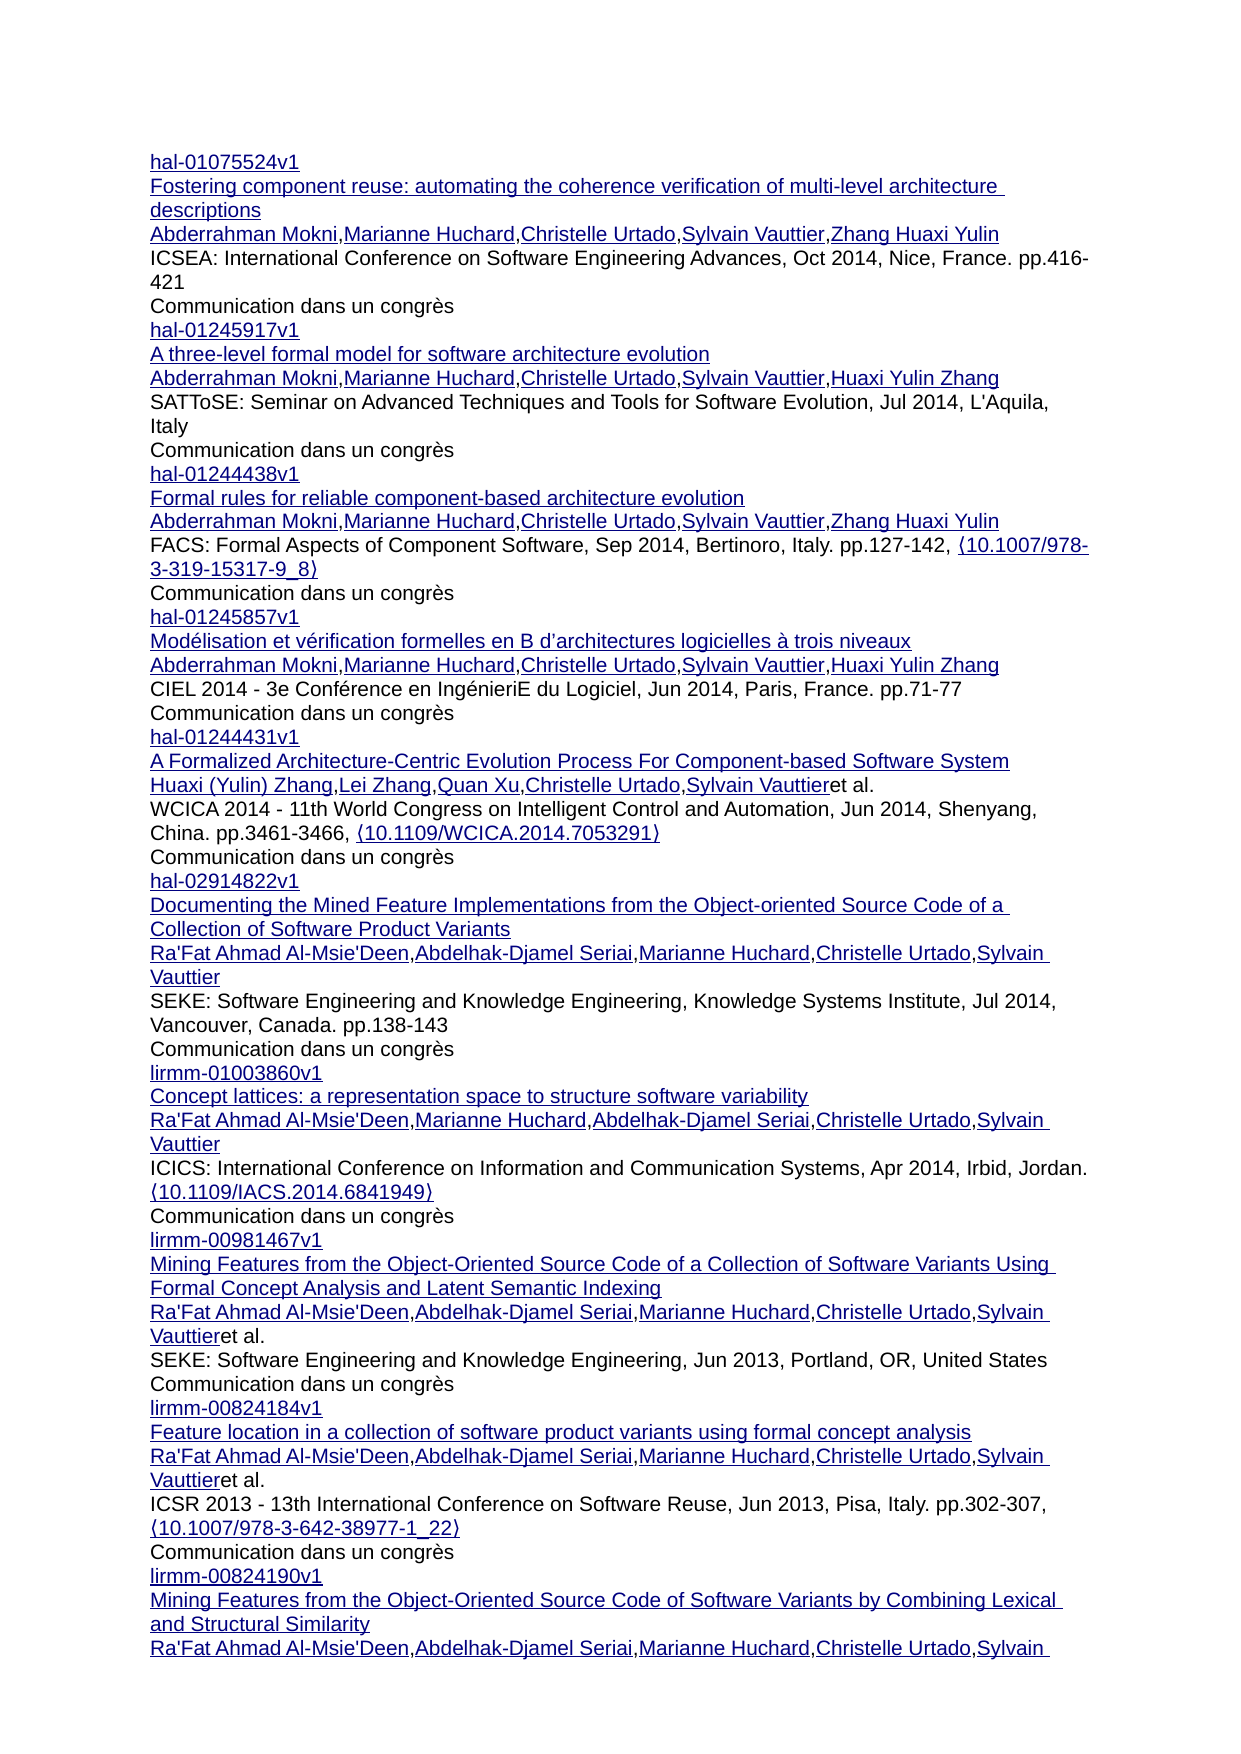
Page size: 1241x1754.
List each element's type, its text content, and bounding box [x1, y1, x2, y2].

table_cell A three-level formal model for software architecture evolution Abderrahman Mokni,Marianne Huchard,Christelle Urtado,Sylvain Vauttier,Huaxi Yulin Zhang SATToSE: Seminar on Advanced Techniques and Tools for Software Evolution, Jul 2014, L'Aquila, Italy Communication dans un congrès hal-01244438v1 [150, 342, 1090, 485]
table_cell Mining Features from the Object-Oriented Source Code of a Collection of Software Variants Using Formal Concept Analysis and Latent Semantic Indexing Ra'Fat Ahmad Al-Msie'Deen,Abdelhak-Djamel Seriai,Marianne Huchard,Christelle Urtado,Sylvain Vauttieret al. SEKE: Software Engineering and Knowledge Engineering, Jun 2013, Portland, OR, United States Communication dans un congrès lirmm-00824184v1 [150, 1252, 1090, 1420]
table_cell Documenting the Mined Feature Implementations from the Object-oriented Source Code of a Collection of Software Product Variants Ra'Fat Ahmad Al-Msie'Deen,Abdelhak-Djamel Seriai,Marianne Huchard,Christelle Urtado,Sylvain Vauttier SEKE: Software Engineering and Knowledge Engineering, Knowledge Systems Institute, Jul 2014, Vancouver, Canada. pp.138-143 Communication dans un congrès lirmm-01003860v1 [150, 893, 1090, 1084]
table_cell Feature location in a collection of software product variants using formal concept analysis Ra'Fat Ahmad Al-Msie'Deen,Abdelhak-Djamel Seriai,Marianne Huchard,Christelle Urtado,Sylvain Vauttieret al. ICSR 2013 - 13th International Conference on Software Reuse, Jun 2013, Pisa, Italy. pp.302-307, ⟨10.1007/978-3-642-38977-1_22⟩ Communication dans un congrès lirmm-00824190v1 [150, 1420, 1090, 1587]
table_cell Concept lattices: a representation space to structure software variability Ra'Fat Ahmad Al-Msie'Deen,Marianne Huchard,Abdelhak-Djamel Seriai,Christelle Urtado,Sylvain Vauttier ICICS: International Conference on Information and Communication Systems, Apr 2014, Irbid, Jordan. ⟨10.1109/IACS.2014.6841949⟩ Communication dans un congrès lirmm-00981467v1 [150, 1084, 1090, 1252]
table_cell Mining Features from the Object-Oriented Source Code of Software Variants by Combining Lexical and Structural Similarity Ra'Fat Ahmad Al-Msie'Deen,Abdelhak-Djamel Seriai,Marianne Huchard,Christelle Urtado,Sylvain [150, 1588, 1090, 1659]
table_cell Fostering component reuse: automating the coherence verification of multi-level architecture descriptions Abderrahman Mokni,Marianne Huchard,Christelle Urtado,Sylvain Vauttier,Zhang Huaxi Yulin ICSEA: International Conference on Software Engineering Advances, Oct 2014, Nice, France. pp.416-421 Communication dans un congrès hal-01245917v1 [150, 174, 1090, 342]
table_cell Formal rules for reliable component-based architecture evolution Abderrahman Mokni,Marianne Huchard,Christelle Urtado,Sylvain Vauttier,Zhang Huaxi Yulin FACS: Formal Aspects of Component Software, Sep 2014, Bertinoro, Italy. pp.127-142, ⟨10.1007/978-3-319-15317-9_8⟩ Communication dans un congrès hal-01245857v1 [150, 485, 1090, 629]
table_cell Modélisation et vérification formelles en B d’architectures logicielles à trois niveaux Abderrahman Mokni,Marianne Huchard,Christelle Urtado,Sylvain Vauttier,Huaxi Yulin Zhang CIEL 2014 - 3e Conférence en IngénieriE du Logiciel, Jun 2014, Paris, France. pp.71-77 Communication dans un congrès hal-01244431v1 [150, 629, 1090, 749]
table_cell A Formalized Architecture-Centric Evolution Process For Component-based Software System Huaxi (Yulin) Zhang,Lei Zhang,Quan Xu,Christelle Urtado,Sylvain Vauttieret al. WCICA 2014 - 11th World Congress on Intelligent Control and Automation, Jun 2014, Shenyang, China. pp.3461-3466, ⟨10.1109/WCICA.2014.7053291⟩ Communication dans un congrès hal-02914822v1 [150, 749, 1090, 893]
table_cell hal-01075524v1 [150, 150, 1090, 174]
